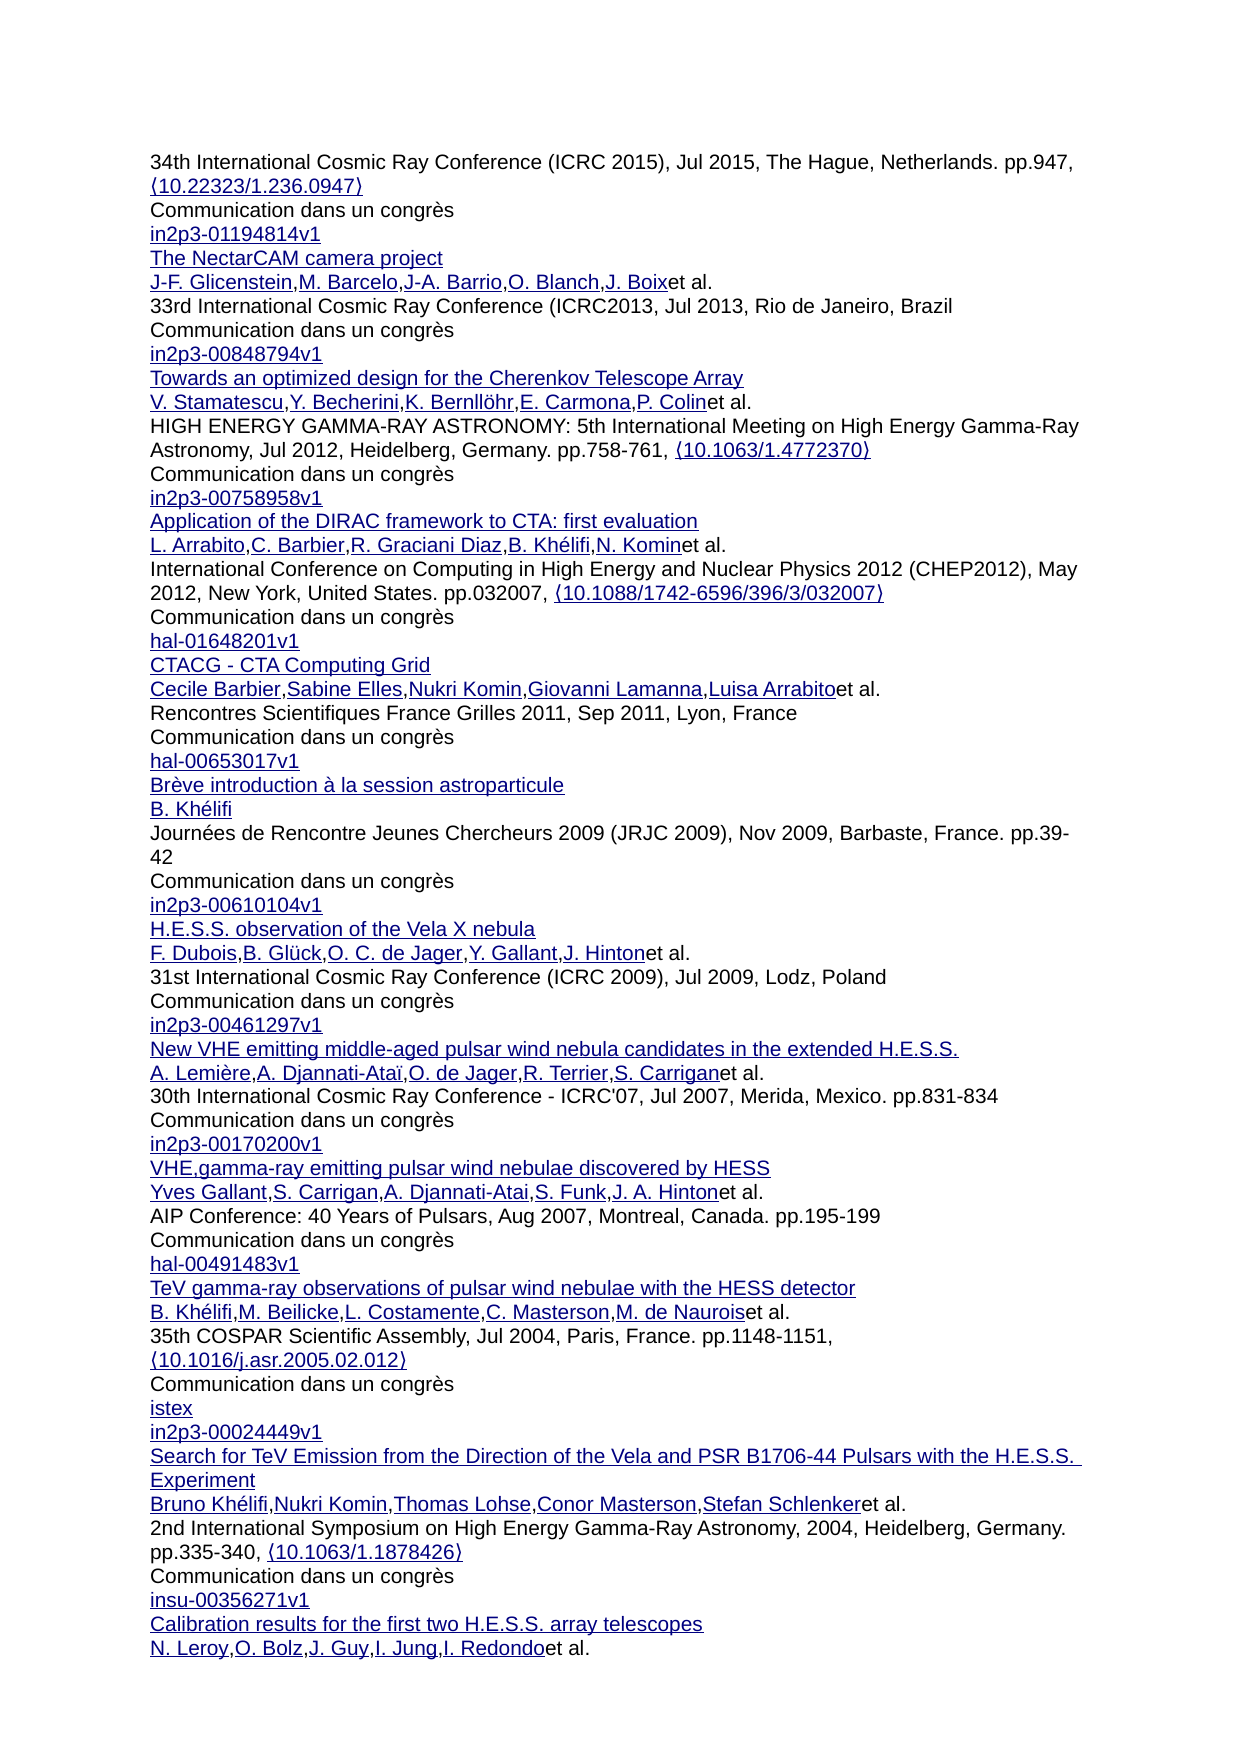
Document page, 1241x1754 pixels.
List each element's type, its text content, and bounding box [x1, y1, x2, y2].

table_cell Brève introduction à la session astroparticule B. Khélifi Journées de Rencontre Jeunes Chercheurs 2009 (JRJC 2009), Nov 2009, Barbaste, France. pp.39-42 Communication dans un congrès in2p3-00610104v1 [150, 773, 1090, 917]
table_cell Application of the DIRAC framework to CTA: first evaluation L. Arrabito,C. Barbier,R. Graciani Diaz,B. Khélifi,N. Kominet al. International Conference on Computing in High Energy and Nuclear Physics 2012 (CHEP2012), May 2012, New York, United States. pp.032007, ⟨10.1088/1742-6596/396/3/032007⟩ Communication dans un congrès hal-01648201v1 [150, 509, 1090, 653]
table_cell CTACG - CTA Computing Grid Cecile Barbier,Sabine Elles,Nukri Komin,Giovanni Lamanna,Luisa Arrabitoet al. Rencontres Scientifiques France Grilles 2011, Sep 2011, Lyon, France Communication dans un congrès hal-00653017v1 [150, 653, 1090, 773]
table_cell VHE,gamma-ray emitting pulsar wind nebulae discovered by HESS Yves Gallant,S. Carrigan,A. Djannati-Atai,S. Funk,J. A. Hintonet al. AIP Conference: 40 Years of Pulsars, Aug 2007, Montreal, Canada. pp.195-199 Communication dans un congrès hal-00491483v1 [150, 1156, 1090, 1276]
table_cell Towards an optimized design for the Cherenkov Telescope Array V. Stamatescu,Y. Becherini,K. Bernllöhr,E. Carmona,P. Colinet al. HIGH ENERGY GAMMA-RAY ASTRONOMY: 5th International Meeting on High Energy Gamma-Ray Astronomy, Jul 2012, Heidelberg, Germany. pp.758-761, ⟨10.1063/1.4772370⟩ Communication dans un congrès in2p3-00758958v1 [150, 366, 1090, 509]
table_cell The NectarCAM camera project J-F. Glicenstein,M. Barcelo,J-A. Barrio,O. Blanch,J. Boixet al. 33rd International Cosmic Ray Conference (ICRC2013, Jul 2013, Rio de Janeiro, Brazil Communication dans un congrès in2p3-00848794v1 [150, 246, 1090, 366]
table_cell 34th International Cosmic Ray Conference (ICRC 2015), Jul 2015, The Hague, Netherlands. pp.947, ⟨10.22323/1.236.0947⟩ Communication dans un congrès in2p3-01194814v1 [150, 150, 1090, 246]
table_cell TeV gamma-ray observations of pulsar wind nebulae with the HESS detector B. Khélifi,M. Beilicke,L. Costamente,C. Masterson,M. de Nauroiset al. 35th COSPAR Scientific Assembly, Jul 2004, Paris, France. pp.1148-1151, ⟨10.1016/j.asr.2005.02.012⟩ Communication dans un congrès istex in2p3-00024449v1 [150, 1276, 1090, 1444]
table_cell Search for TeV Emission from the Direction of the Vela and PSR B1706-44 Pulsars with the H.E.S.S. Experiment Bruno Khélifi,Nukri Komin,Thomas Lohse,Conor Masterson,Stefan Schlenkeret al. 2nd International Symposium on High Energy Gamma-Ray Astronomy, 2004, Heidelberg, Germany. pp.335-340, ⟨10.1063/1.1878426⟩ Communication dans un congrès insu-00356271v1 [150, 1444, 1090, 1611]
table_cell New VHE emitting middle-aged pulsar wind nebula candidates in the extended H.E.S.S. A. Lemière,A. Djannati-Ataï,O. de Jager,R. Terrier,S. Carriganet al. 30th International Cosmic Ray Conference - ICRC'07, Jul 2007, Merida, Mexico. pp.831-834 Communication dans un congrès in2p3-00170200v1 [150, 1036, 1090, 1156]
table_cell H.E.S.S. observation of the Vela X nebula F. Dubois,B. Glück,O. C. de Jager,Y. Gallant,J. Hintonet al. 31st International Cosmic Ray Conference (ICRC 2009), Jul 2009, Lodz, Poland Communication dans un congrès in2p3-00461297v1 [150, 917, 1090, 1036]
table_cell Calibration results for the first two H.E.S.S. array telescopes N. Leroy,O. Bolz,J. Guy,I. Jung,I. Redondoet al. [150, 1611, 1090, 1659]
